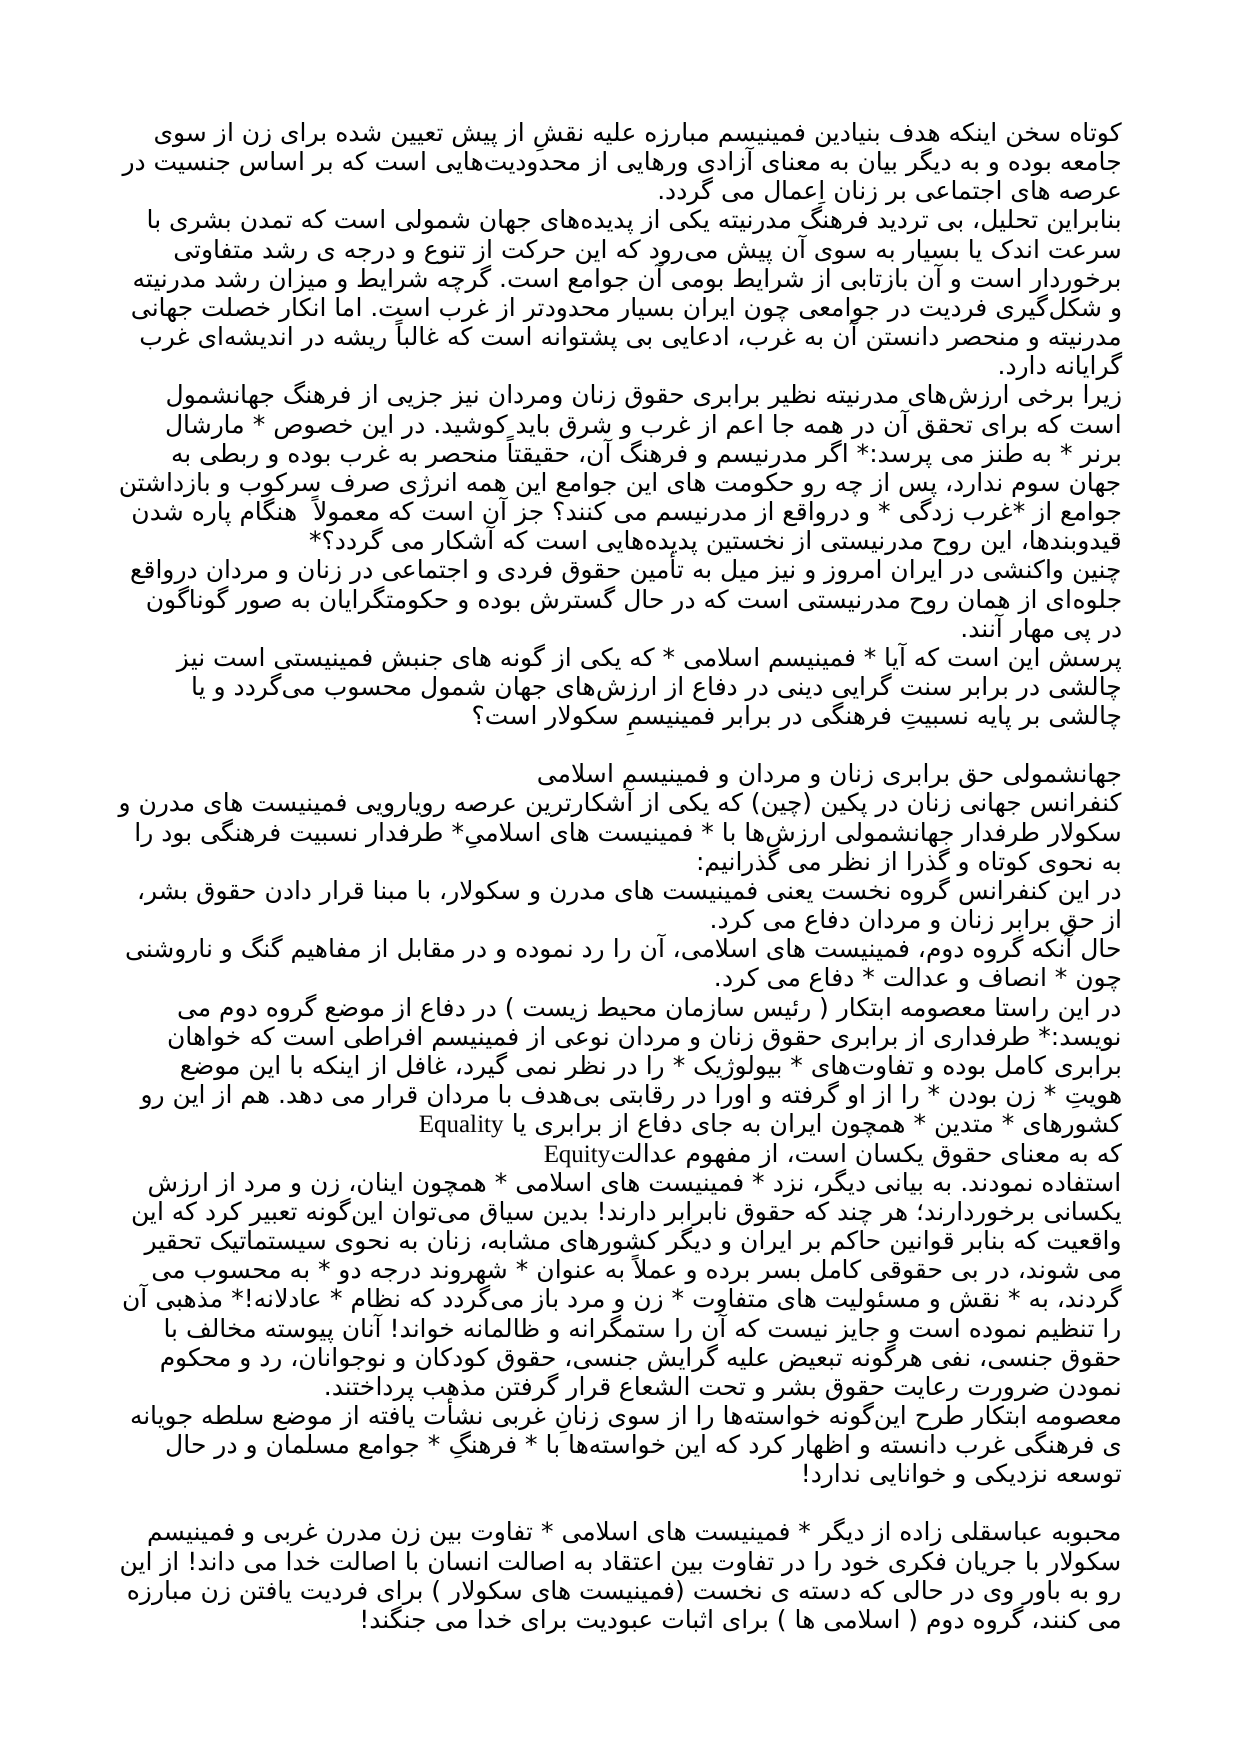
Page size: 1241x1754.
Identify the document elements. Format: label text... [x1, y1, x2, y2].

text که به معنای حقوق یکسان است، از مفهوم عدالتEquity [118, 1139, 1122, 1168]
text چنین واکنشی در ایران امروز و نیز میل به تأمین حقوق فردی و اجتماعی در زنان و مردان در‌واقع جلوه‌ای از همان روح مدرنیستی است که در حال گسترش بوده و حکومتگرایان به صور گوناگون در پی مهار آنند. [118, 556, 1122, 643]
text محبوبه عباسقلی زاده از دیگر * فمینیست های اسلامی * تفاوت بین زن مدرن غربی و فمینیسم سکولار با جریان فکری خود را در تفاوت بین اعتقاد به اصالت انسان با اصالت خدا می داند! از این رو به باور وی در حالی که دسته ی نخست (فمینیست های سکولار ) برای فردیت یافتن زن مبارزه می کنند، گروه دوم ( اسلامی ها ) برای اثبات عبودیت برای خدا می جنگند! [118, 1517, 1122, 1634]
text در این کنفرانس گروه نخست یعنی فمینیست های مدرن و سکولار، با مبنا قرار دادن حقوق بشر، از حق برابر زنان و مردان دفاع می کرد. [118, 876, 1122, 934]
text کوتاه سخن اینکه هدف بنیادین فمینیسم مبارزه علیه نقشِ از پیش تعیین شده برای زن از سوی جامعه بوده و به دیگر بیان به معنای آزادی ورهایی از محدودیت‌هایی است که بر اساس جنسیت در عرصه های اجتماعی بر زنان اِعمال می گردد. [118, 118, 1122, 206]
text در این راستا معصومه ابتکار ( رئیس سازمان محیط زیست ) در دفاع از موضع گروه دوم می نویسد:* طرفداری از برابری حقوق زنان و مردان نوعی از فمینیسم افراطی است که خواهان برابری کامل بوده و تفاوت‌های * بیولوژیک * را در نظر نمی گیرد، غافل از اینکه با این موضع هویتِ * زن بودن * را از او گرفته و اورا در رقابتی بی‌هدف با مردان قرار می دهد. هم از این رو کشورهای * متدین * همچون ایران به جای دفاع از برابری یا Equality [118, 993, 1122, 1139]
text استفاده نمودند. به بیانی دیگر، نزد * فمینیست های اسلامی * همچون اینان، زن و مرد از ارزش یکسانی برخوردارند؛ هر چند که حقوق نابرابر دارند! بدین سیاق می‌توان این‌گونه تعبیر کرد که این واقعیت که بنابر قوانین حاکم بر ایران و دیگر کشورهای مشابه، زنان به نحوی سیستماتیک تحقیر می شوند، در بی حقوقی کامل بسر برده و عملاً به عنوان * شهروند درجه دو * به محسوب می گردند، به * نقش و مسئولیت های متفاوت * زن و مرد باز می‌گردد که نظام * عادلانه!* مذهبی آن را تنظیم نموده است و جایز نیست که آن را ستمگرانه و ظالمانه خواند! آنان پیوسته مخالف با حقوق جنسی، نفی هرگونه تبعیض علیه گرایش جنسی، حقوق کودکان و نوجوانان، رد و محکوم نمودن ضرورت رعایت حقوق بشر و تحت الشعاع قرار گرفتن مذهب پرداختند. [118, 1168, 1122, 1401]
text جهانشمولی حق برابری زنان و مردان و فمینیسم اسلامی [118, 759, 1122, 788]
text بنابراین تحلیل، بی تردید فرهنگ مدرنیته یکی از پدیده‌های جهان شمولی است که تمدن بشری با سرعت اندک یا بسیار به سوی آن پیش می‌رود که این حرکت از تنوع و درجه ی رشد متفاوتی برخوردار است و آن بازتابی از شرایط بومی آن جوامع است. گرچه شرایط و میزان رشد مدرنیته و شکل‌گیری فردیت در جوامعی چون ایران بسیار محدودتر از غرب است. اما انکار خصلت جهانی مدرنیته و منحصر دانستن آن به غرب، ادعایی بی پشتوانه است که غالباً ریشه در اندیشه‌ای غرب گرایانه دارد. [118, 206, 1122, 381]
text کنفرانس جهانی زنان در پکین (چین) که یکی از آشکارترین عرصه رویارویی فمینیست های مدرن و سکولار طرفدار جهانشمولی ارزش‌ها با * فمینیست های اسلامیِ* طرفدار نسبیت فرهنگی بود را به نحوی کوتاه و گذرا از نظر می گذرانیم: [118, 788, 1122, 876]
text معصومه ابتکار طرح این‌گونه خواسته‌ها را از سوی زنانِ غربی نشأت یافته از موضع سلطه جویانه ی فرهنگی غرب دانسته و اظهار کرد که این خواسته‌ها با * فرهنگِ * جوامع مسلمان و در حال توسعه نزدیکی و خوانایی ندارد! [118, 1401, 1122, 1489]
text زیرا برخی ارزش‌های مدرنیته نظیر برابری حقوق زنان ومردان نیز جزیی از فرهنگ جهانشمول است که برای تحقق آن در همه جا اعم از غرب و شرق باید کوشید. در این خصوص * مارشال برنر * به طنز می پرسد:* اگر مدرنیسم و فرهنگ آن، حقیقتاً منحصر به غرب بوده و ربطی به جهان سوم ندارد، پس از چه رو حکومت های این جوامع این همه انرژی صرف سرکوب و بازداشتن جوامع از *غرب زدگی * و در‌واقع از مدرنیسم می کنند؟ جز آن است که معمولاً هنگام پاره شدن قیدوبندها، این روح مدرنیستی از نخستین پدیده‌هایی است که آشکار می گردد؟* [118, 381, 1122, 556]
text حال آنکه گروه دوم، فمینیست های اسلامی، آن را رد نموده و در مقابل از مفاهیم گنگ و ناروشنی چون * انصاف و عدالت * دفاع می کرد. [118, 934, 1122, 993]
text پرسش این است که آیا * فمینیسم اسلامی * که یکی از گونه های جنبش فمینیستی است نیز چالشی در برابر سنت گرایی دینی در دفاع از ارزش‌های جهان شمول محسوب می‌گردد و یا چالشی بر پایه نسبیتِ فرهنگی در برابر فمینیسمِ سکولار است؟ [118, 643, 1122, 731]
